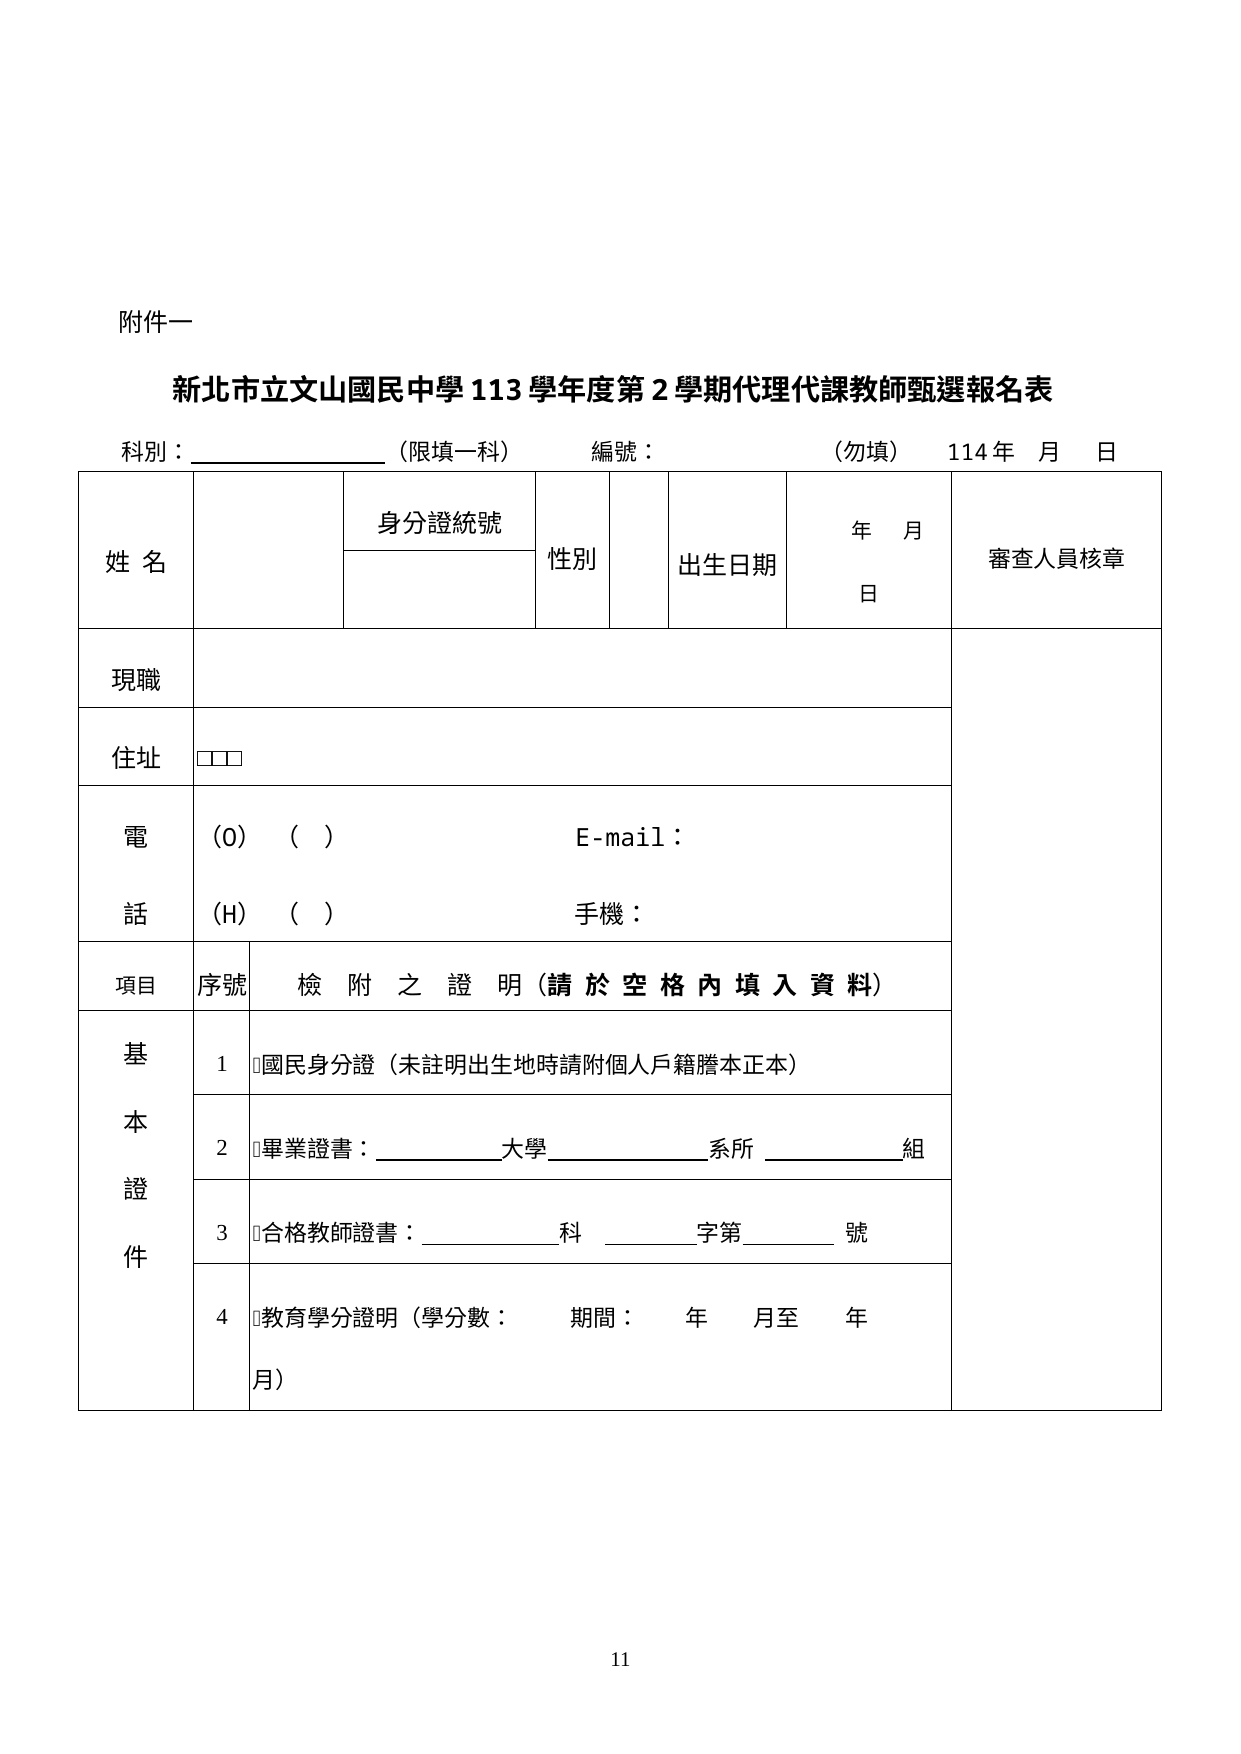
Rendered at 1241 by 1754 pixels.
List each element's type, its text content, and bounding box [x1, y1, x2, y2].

table_header 年 月 日 [787, 472, 951, 628]
table_cell [344, 551, 535, 628]
table_cell 項目 [79, 942, 193, 1010]
table_header 性別 [536, 472, 609, 628]
table_cell 序號 [194, 942, 249, 1010]
table_cell 3 [194, 1180, 249, 1263]
text 附件一 [118, 279, 1122, 341]
table_cell 2 [194, 1095, 249, 1179]
table_cell 住址 [79, 708, 193, 785]
table_cell 畢業證書： 大學 系所 組 [250, 1095, 951, 1179]
table_header [610, 472, 668, 628]
text 科別： （限填一科） 編號： （勿填） 114年 月 日 [118, 408, 1122, 471]
table_cell 現職 [79, 629, 193, 707]
table_cell 檢 附 之 證 明（請 於 空 格 內 填 入 資 料） [250, 942, 951, 1010]
table_header 審查人員核章 [952, 472, 1161, 628]
table_header [194, 472, 343, 628]
table_cell [952, 629, 1161, 1410]
table_cell [194, 629, 951, 707]
table_cell 國民身分證（未註明出生地時請附個人戶籍謄本正本） [250, 1011, 951, 1094]
table_cell 1 [194, 1011, 249, 1094]
table_cell 教育學分證明（學分數： 期間： 年 月至 年 月） [250, 1264, 951, 1410]
table_header 姓 名 [79, 472, 193, 628]
table_cell （O） （ ） E-mail： （H） （ ） 手機： [194, 786, 951, 941]
table_cell 電 話 [79, 786, 193, 941]
table_header 出生日期 [669, 472, 786, 628]
text 新北市立文山國民中學113學年度第2學期代理代課教師甄選報名表 [118, 346, 1122, 408]
table_cell 4 [194, 1264, 249, 1410]
table_cell □□□ [194, 708, 951, 785]
table_cell 合格教師證書： 科 字第 號 [250, 1180, 951, 1263]
table_cell 基 本 證 件 [79, 1011, 193, 1410]
table_header 身分證統號 [344, 472, 535, 549]
